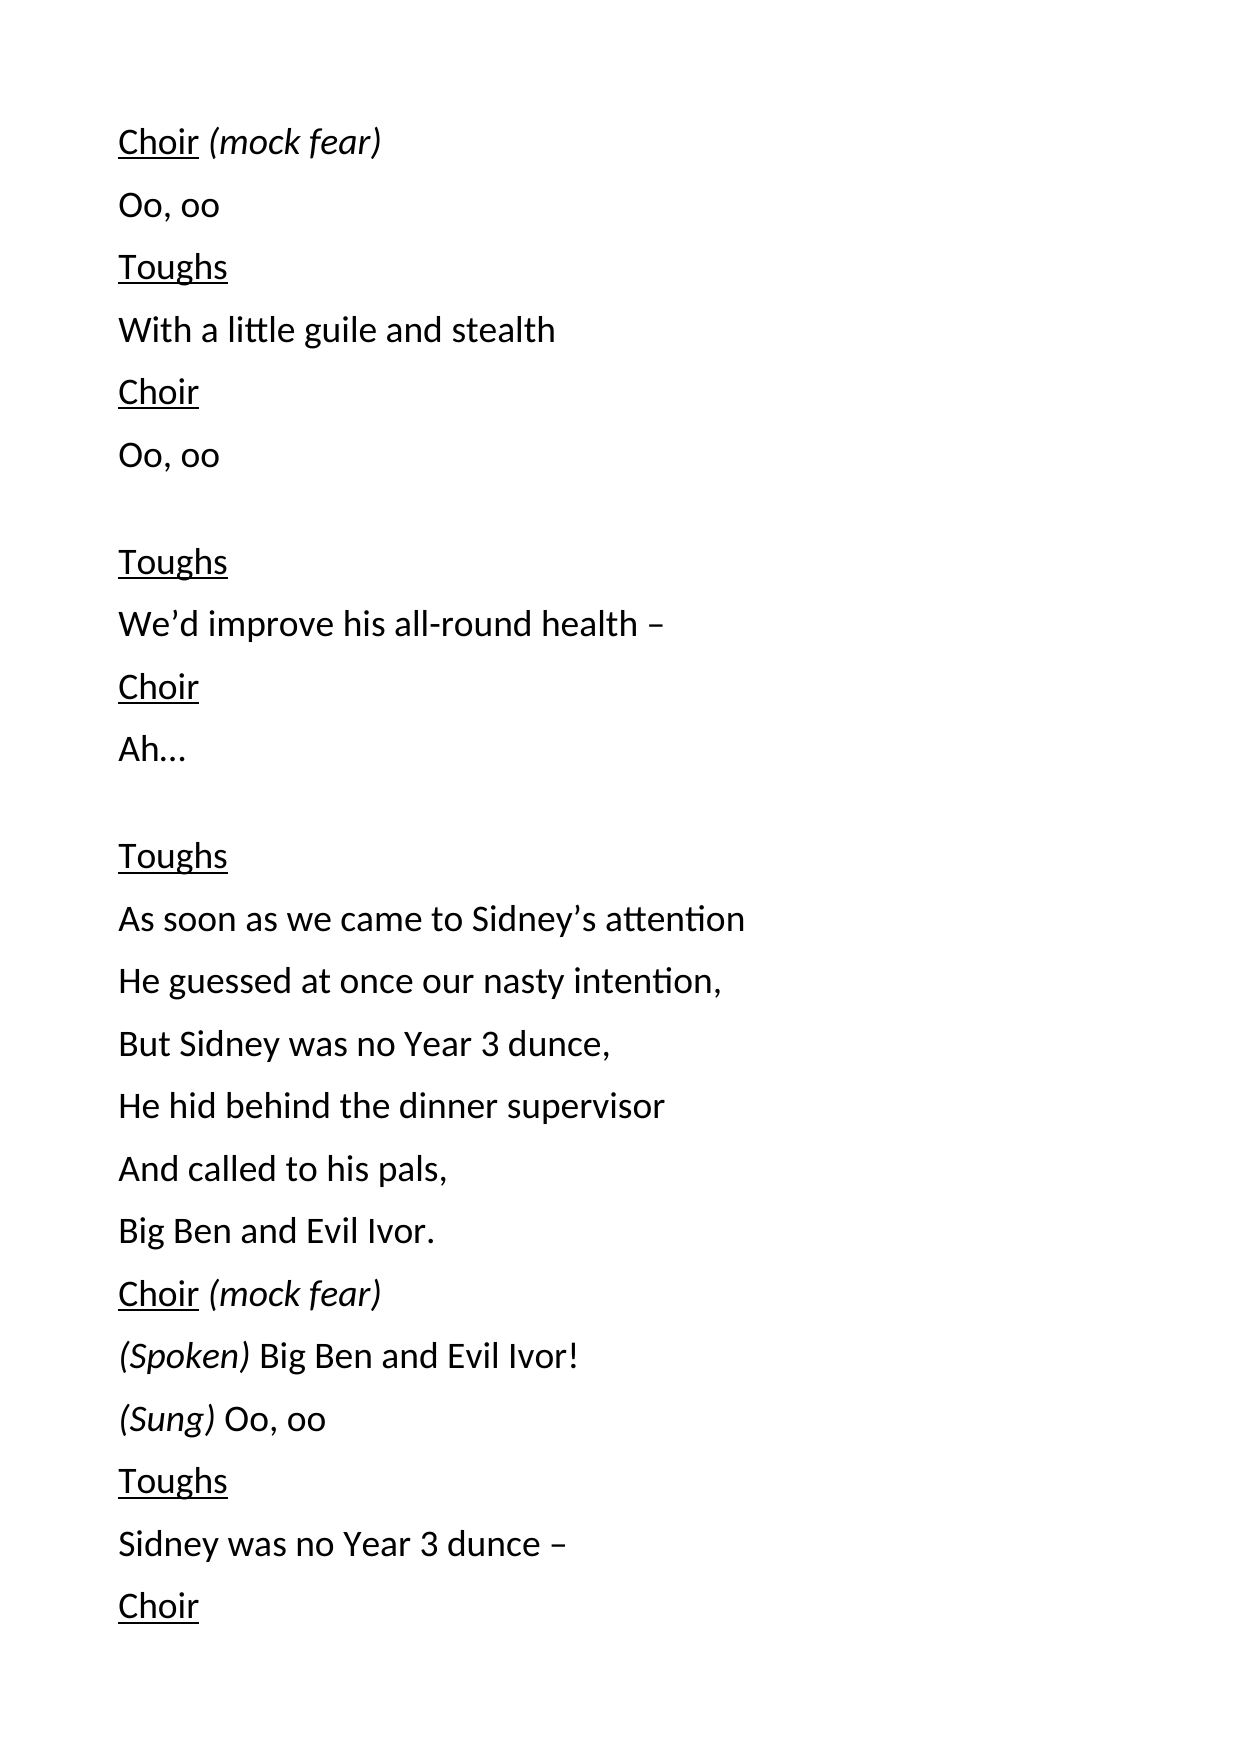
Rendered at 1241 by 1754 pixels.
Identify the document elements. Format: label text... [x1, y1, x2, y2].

text He hid behind the dinner supervisor [118, 1082, 1122, 1128]
text Sidney was no Year 3 dunce – [118, 1520, 1122, 1566]
text Toughs [118, 538, 1122, 584]
text Choir (mock fear) [118, 118, 1122, 164]
text And called to his pals, [118, 1145, 1122, 1191]
text Choir [118, 663, 1122, 709]
text (Spoken) Big Ben and Evil Ivor! [118, 1332, 1122, 1378]
text Choir [118, 368, 1122, 414]
text Choir (mock fear) [118, 1270, 1122, 1316]
text He guessed at once our nasty intention, [118, 957, 1122, 1003]
text Toughs [118, 1457, 1122, 1503]
text (Sung) Oo, oo [118, 1395, 1122, 1441]
text Oo, oo [118, 181, 1122, 226]
text We’d improve his all-round health – [118, 600, 1122, 646]
text Toughs [118, 243, 1122, 289]
text As soon as we came to Sidney’s attention [118, 895, 1122, 941]
text Oo, oo [118, 431, 1122, 476]
text But Sidney was no Year 3 dunce, [118, 1020, 1122, 1066]
text Ah… [118, 725, 1122, 771]
text With a little guile and stealth [118, 306, 1122, 351]
text Big Ben and Evil Ivor. [118, 1207, 1122, 1253]
text Choir [118, 1582, 1122, 1628]
text Toughs [118, 832, 1122, 878]
